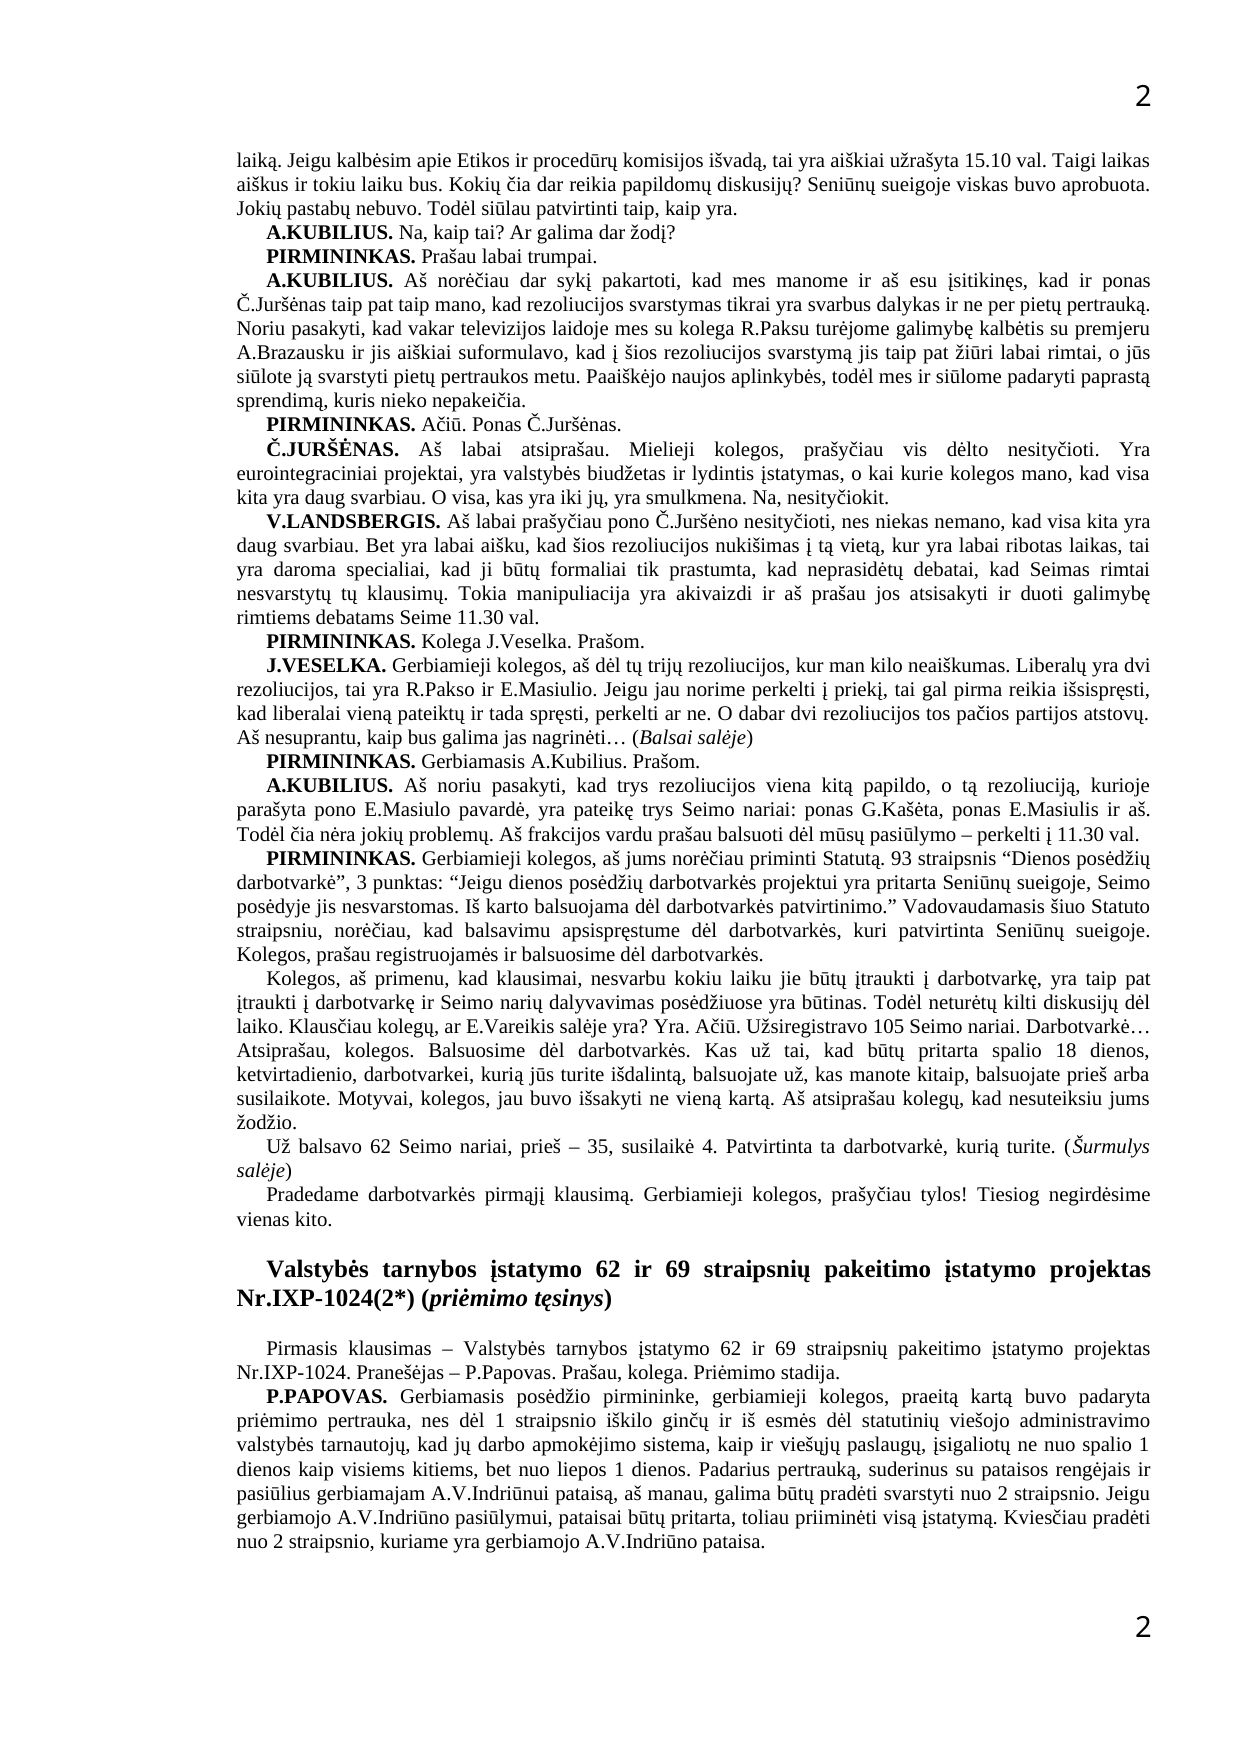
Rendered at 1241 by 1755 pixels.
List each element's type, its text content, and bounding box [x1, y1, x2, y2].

text Pradedame darbotvarkės pirmąjį klausimą. Gerbiamieji kolegos, prašyčiau tylos! Tiesiog negirdėsime vienas kito. [236, 1182, 1152, 1231]
text PIRMININKAS. Gerbiamieji kolegos, aš jums norėčiau priminti Statutą. 93 straipsnis “Dienos posėdžių darbotvarkė”, 3 punktas: “Jeigu dienos posėdžių darbotvarkės projektui yra pritarta Seniūnų sueigoje, Seimo posėdyje jis nesvarstomas. Iš karto balsuojama dėl darbotvarkės patvirtinimo.” Vadovaudamasis šiuo Statuto straipsniu, norėčiau, kad balsavimu apsispręstume dėl darbotvarkės, kuri patvirtinta Seniūnų sueigoje. Kolegos, prašau registruojamės ir balsuosime dėl darbotvarkės. [236, 846, 1152, 966]
text Valstybės tarnybos įstatymo 62 ir 69 straipsnių pakeitimo įstatymo projektas Nr.IXP-1024(2*) (priėmimo tęsinys) [236, 1254, 1152, 1312]
text A.KUBILIUS. Aš noriu pasakyti, kad trys rezoliucijos viena kitą papildo, o tą rezoliuciją, kurioje parašyta pono E.Masiulo pavardė, yra pateikę trys Seimo nariai: ponas G.Kašėta, ponas E.Masiulis ir aš. Todėl čia nėra jokių problemų. Aš frakcijos vardu prašau balsuoti dėl mūsų pasiūlymo – perkelti į 11.30 val. [236, 773, 1152, 846]
text Pirmasis klausimas – Valstybės tarnybos įstatymo 62 ir 69 straipsnių pakeitimo įstatymo projektas Nr.IXP-1024. Pranešėjas – P.Papovas. Prašau, kolega. Priėmimo stadija. [236, 1336, 1152, 1384]
text Kolegos, aš primenu, kad klausimai, nesvarbu kokiu laiku jie būtų įtraukti į darbotvarkę, yra taip pat įtraukti į darbotvarkę ir Seimo narių dalyvavimas posėdžiuose yra būtinas. Todėl neturėtų kilti diskusijų dėl laiko. Klausčiau kolegų, ar E.Vareikis salėje yra? Yra. Ačiū. Užsiregistravo 105 Seimo nariai. Darbotvarkė… Atsiprašau, kolegos. Balsuosime dėl darbotvarkės. Kas už tai, kad būtų pritarta spalio 18 dienos, ketvirtadienio, darbotvarkei, kurią jūs turite išdalintą, balsuojate už, kas manote kitaip, balsuojate prieš arba susilaikote. Motyvai, kolegos, jau buvo išsakyti ne vieną kartą. Aš atsiprašau kolegų, kad nesuteiksiu jums žodžio. [236, 966, 1152, 1134]
text A.KUBILIUS. Na, kaip tai? Ar galima dar žodį? [236, 220, 1152, 244]
text J.VESELKA. Gerbiamieji kolegos, aš dėl tų trijų rezoliucijos, kur man kilo neaiškumas. Liberalų yra dvi rezoliucijos, tai yra R.Pakso ir E.Masiulio. Jeigu jau norime perkelti į priekį, tai gal pirma reikia išsispręsti, kad liberalai vieną pateiktų ir tada spręsti, perkelti ar ne. O dabar dvi rezoliucijos tos pačios partijos atstovų. Aš nesuprantu, kaip bus galima jas nagrinėti… (Balsai salėje) [236, 653, 1152, 749]
text PIRMININKAS. Ačiū. Ponas Č.Juršėnas. [236, 412, 1152, 436]
text PIRMININKAS. Kolega J.Veselka. Prašom. [236, 629, 1152, 653]
text PIRMININKAS. Prašau labai trumpai. [236, 244, 1152, 268]
text Č.JURŠĖNAS. Aš labai atsiprašau. Mielieji kolegos, prašyčiau vis dėlto nesityčioti. Yra eurointegraciniai projektai, yra valstybės biudžetas ir lydintis įstatymas, o kai kurie kolegos mano, kad visa kita yra daug svarbiau. O visa, kas yra iki jų, yra smulkmena. Na, nesityčiokit. [236, 436, 1152, 509]
text PIRMININKAS. Gerbiamasis A.Kubilius. Prašom. [236, 749, 1152, 773]
text V.LANDSBERGIS. Aš labai prašyčiau pono Č.Juršėno nesityčioti, nes niekas nemano, kad visa kita yra daug svarbiau. Bet yra labai aišku, kad šios rezoliucijos nukišimas į tą vietą, kur yra labai ribotas laikas, tai yra daroma specialiai, kad ji būtų formaliai tik prastumta, kad neprasidėtų debatai, kad Seimas rimtai nesvarstytų tų klausimų. Tokia manipuliacija yra akivaizdi ir aš prašau jos atsisakyti ir duoti galimybę rimtiems debatams Seime 11.30 val. [236, 509, 1152, 629]
text P.PAPOVAS. Gerbiamasis posėdžio pirmininke, gerbiamieji kolegos, praeitą kartą buvo padaryta priėmimo pertrauka, nes dėl 1 straipsnio iškilo ginčų ir iš esmės dėl statutinių viešojo administravimo valstybės tarnautojų, kad jų darbo apmokėjimo sistema, kaip ir viešųjų paslaugų, įsigaliotų ne nuo spalio 1 dienos kaip visiems kitiems, bet nuo liepos 1 dienos. Padarius pertrauką, suderinus su pataisos rengėjais ir pasiūlius gerbiamajam A.V.Indriūnui pataisą, aš manau, galima būtų pradėti svarstyti nuo 2 straipsnio. Jeigu gerbiamojo A.V.Indriūno pasiūlymui, pataisai būtų pritarta, toliau priiminėti visą įstatymą. Kviesčiau pradėti nuo 2 straipsnio, kuriame yra gerbiamojo A.V.Indriūno pataisa. [236, 1384, 1152, 1553]
text Už balsavo 62 Seimo nariai, prieš – 35, susilaikė 4. Patvirtinta ta darbotvarkė, kurią turite. (Šurmulys salėje) [236, 1134, 1152, 1182]
text A.KUBILIUS. Aš norėčiau dar sykį pakartoti, kad mes manome ir aš esu įsitikinęs, kad ir ponas Č.Juršėnas taip pat taip mano, kad rezoliucijos svarstymas tikrai yra svarbus dalykas ir ne per pietų pertrauką. Noriu pasakyti, kad vakar televizijos laidoje mes su kolega R.Paksu turėjome galimybę kalbėtis su premjeru A.Brazausku ir jis aiškiai suformulavo, kad į šios rezoliucijos svarstymą jis taip pat žiūri labai rimtai, o jūs siūlote ją svarstyti pietų pertraukos metu. Paaiškėjo naujos aplinkybės, todėl mes ir siūlome padaryti paprastą sprendimą, kuris nieko nepakeičia. [236, 268, 1152, 412]
text laiką. Jeigu kalbėsim apie Etikos ir procedūrų komisijos išvadą, tai yra aiškiai užrašyta 15.10 val. Taigi laikas aiškus ir tokiu laiku bus. Kokių čia dar reikia papildomų diskusijų? Seniūnų sueigoje viskas buvo aprobuota. Jokių pastabų nebuvo. Todėl siūlau patvirtinti taip, kaip yra. [236, 148, 1152, 220]
